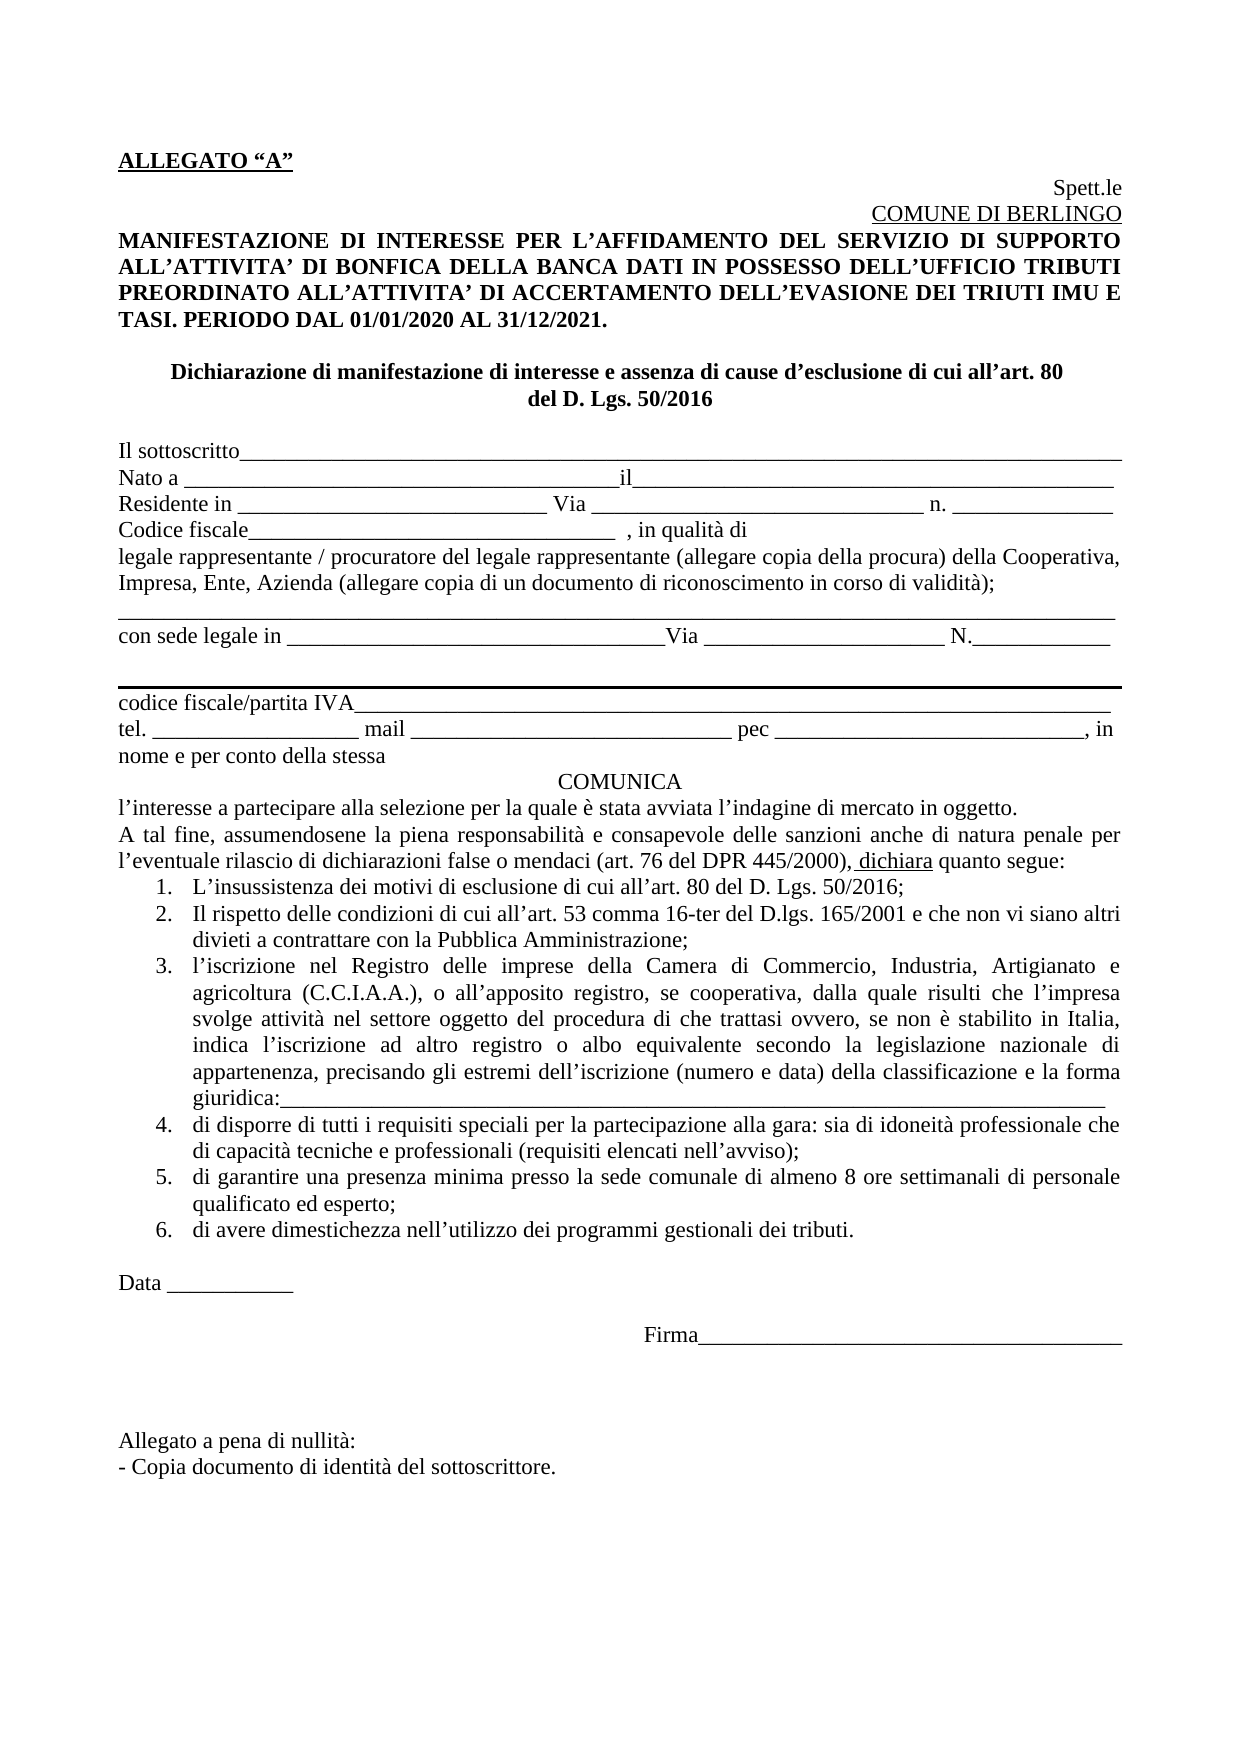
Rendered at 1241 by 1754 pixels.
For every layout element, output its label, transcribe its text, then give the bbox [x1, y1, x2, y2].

text legale rappresentante / procuratore del legale rappresentante (allegare copia della procura) della Cooperativa, Impresa, Ente, Azienda (allegare copia di un documento di riconoscimento in corso di validità); [118, 543, 1122, 596]
list di disporre di tutti i requisiti speciali per la partecipazione alla gara: sia di idoneità professionale che di capacità tecniche e professionali (requisiti elencati nell’avviso); [155, 1111, 1122, 1163]
text nome e per conto della stessa [118, 742, 1122, 768]
text MANIFESTAZIONE DI INTERESSE PER L’AFFIDAMENTO DEL SERVIZIO DI SUPPORTO ALL’ATTIVITA’ DI BONFICA DELLA BANCA DATI IN POSSESSO DELL’UFFICIO TRIBUTI PREORDINATO ALL’ATTIVITA’ DI ACCERTAMENTO DELL’EVASIONE DEI TRIUTI IMU E TASI. PERIODO DAL 01/01/2020 AL 31/12/2021. [118, 227, 1122, 332]
list di avere dimestichezza nell’utilizzo dei programmi gestionali dei tributi. [155, 1216, 1122, 1242]
text Allegato a pena di nullità: [118, 1427, 1122, 1453]
text COMUNE DI BERLINGO [118, 200, 1122, 227]
text ALLEGATO “A” [118, 148, 1122, 174]
text - Copia documento di identità del sottoscrittore. [118, 1453, 1122, 1479]
text COMUNICA [118, 768, 1122, 794]
text Spett.le [118, 174, 1122, 200]
text Firma_____________________________________ [192, 1321, 1122, 1348]
list Il rispetto delle condizioni di cui all’art. 53 comma 16-ter del D.lgs. 165/2001 e che non vi siano altri divieti a contrattare con la Pubblica Amministrazione; [155, 900, 1122, 952]
text codice fiscale/partita IVA__________________________________________________________________ [118, 689, 1122, 715]
text _______________________________________________________________________________________ [118, 596, 1122, 622]
text Codice fiscale________________________________ , in qualità di [118, 517, 1122, 543]
text l’interesse a partecipare alla selezione per la quale è stata avviata l’indagine di mercato in oggetto. [118, 794, 1122, 821]
text con sede legale in _________________________________Via _____________________ N.____________ [118, 622, 1122, 686]
text Dichiarazione di manifestazione di interesse e assenza di cause d’esclusione di cui all’art. 80 [118, 358, 1122, 385]
text Data ___________ [118, 1269, 1122, 1295]
text Il sottoscritto_____________________________________________________________________________ [118, 437, 1122, 464]
text Residente in ___________________________ Via _____________________________ n. ______________ [118, 490, 1122, 517]
text del D. Lgs. 50/2016 [118, 385, 1122, 411]
list di garantire una presenza minima presso la sede comunale di almeno 8 ore settimanali di personale qualificato ed esperto; [155, 1163, 1122, 1216]
text A tal fine, assumendosene la piena responsabilità e consapevole delle sanzioni anche di natura penale per l’eventuale rilascio di dichiarazioni false o mendaci (art. 76 del DPR 445/2000), dichiara quanto segue: [118, 821, 1122, 873]
text tel. __________________ mail ____________________________ pec ___________________________, in [118, 715, 1122, 742]
list l’iscrizione nel Registro delle imprese della Camera di Commercio, Industria, Artigianato e agricoltura (C.C.I.A.A.), o all’apposito registro, se cooperativa, dalla quale risulti che l’impresa svolge attività nel settore oggetto del procedura di che trattasi ovvero, se non è stabilito in Italia, indica l’iscrizione ad altro registro o albo equivalente secondo la legislazione nazionale di appartenenza, precisando gli estremi dell’iscrizione (numero e data) della classificazione e la forma giuridica:________________________________________________________________________ [155, 952, 1122, 1111]
text Nato a ______________________________________il__________________________________________ [118, 464, 1122, 490]
list L’insussistenza dei motivi di esclusione di cui all’art. 80 del D. Lgs. 50/2016; [155, 873, 1122, 900]
